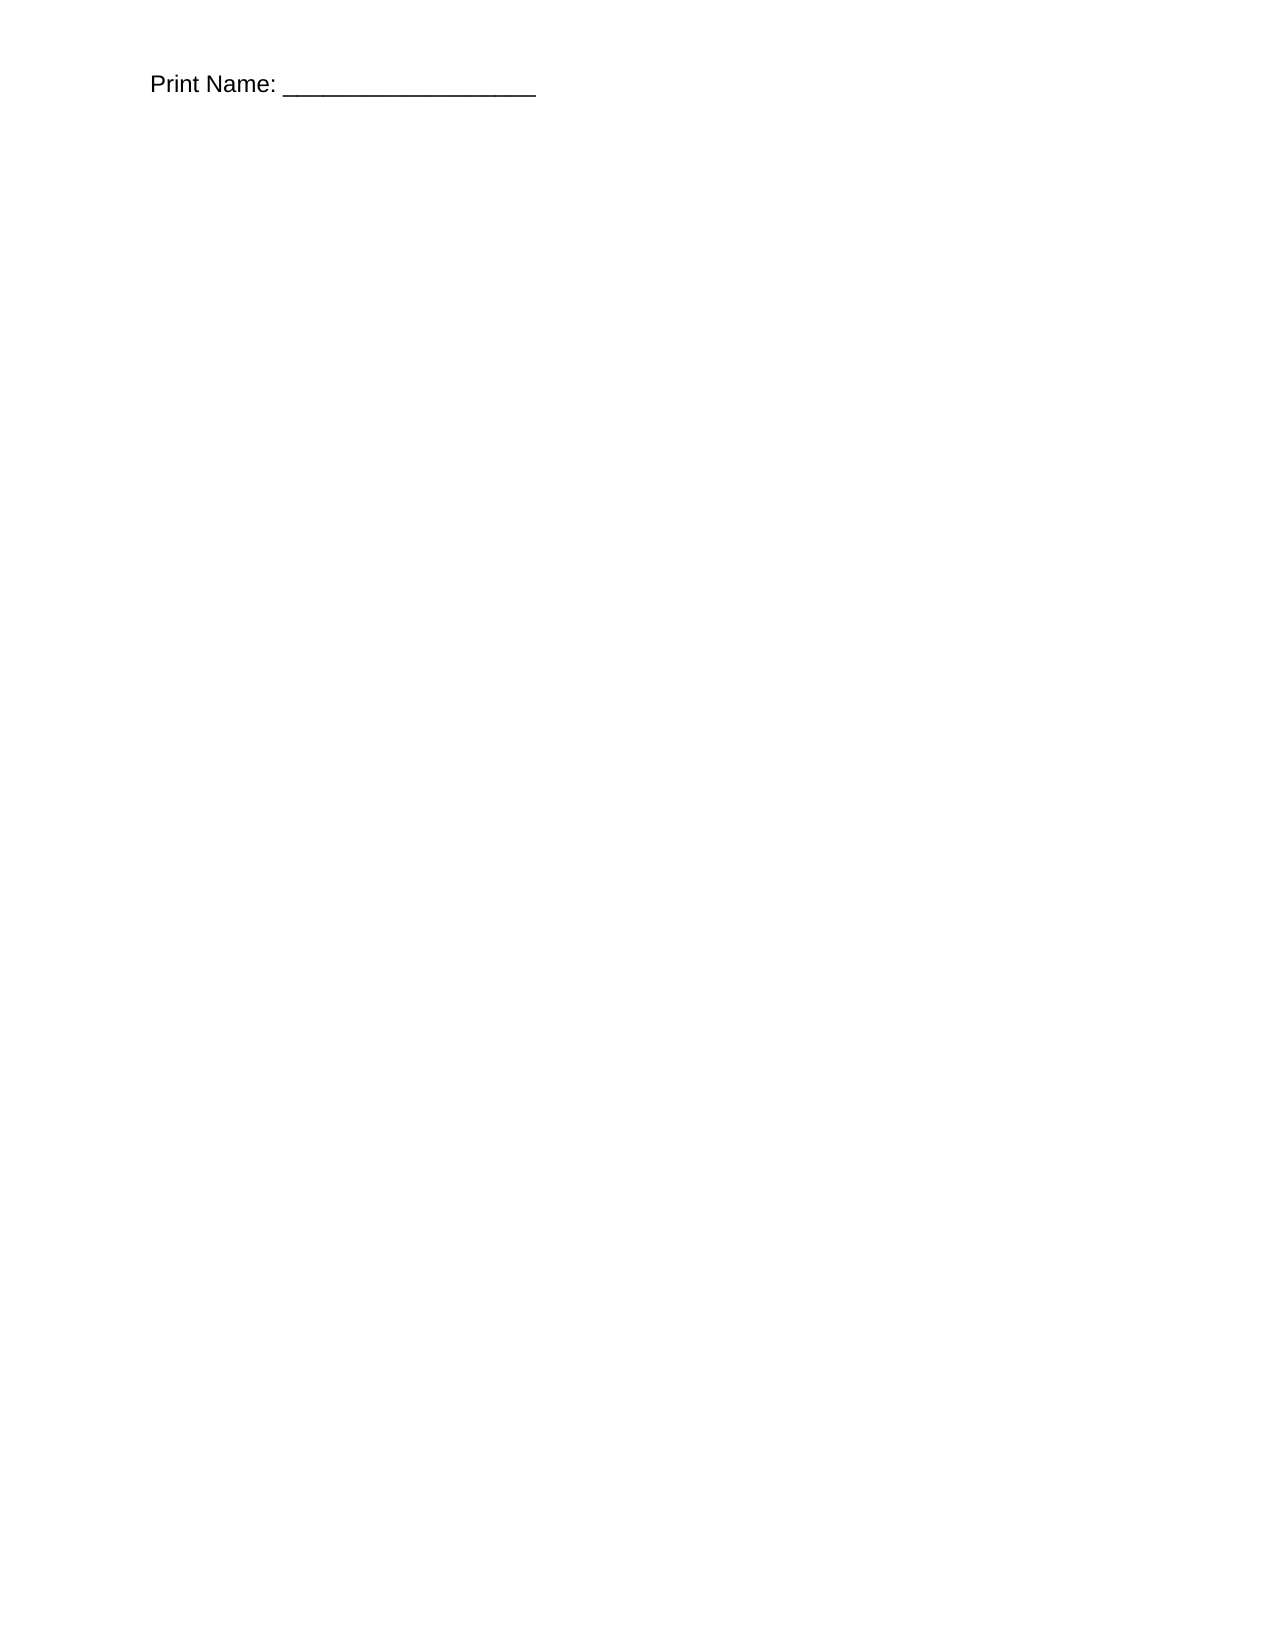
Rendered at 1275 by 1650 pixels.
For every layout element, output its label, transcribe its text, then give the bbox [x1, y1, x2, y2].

text Print Name: ___________________ [150, 62, 1125, 97]
